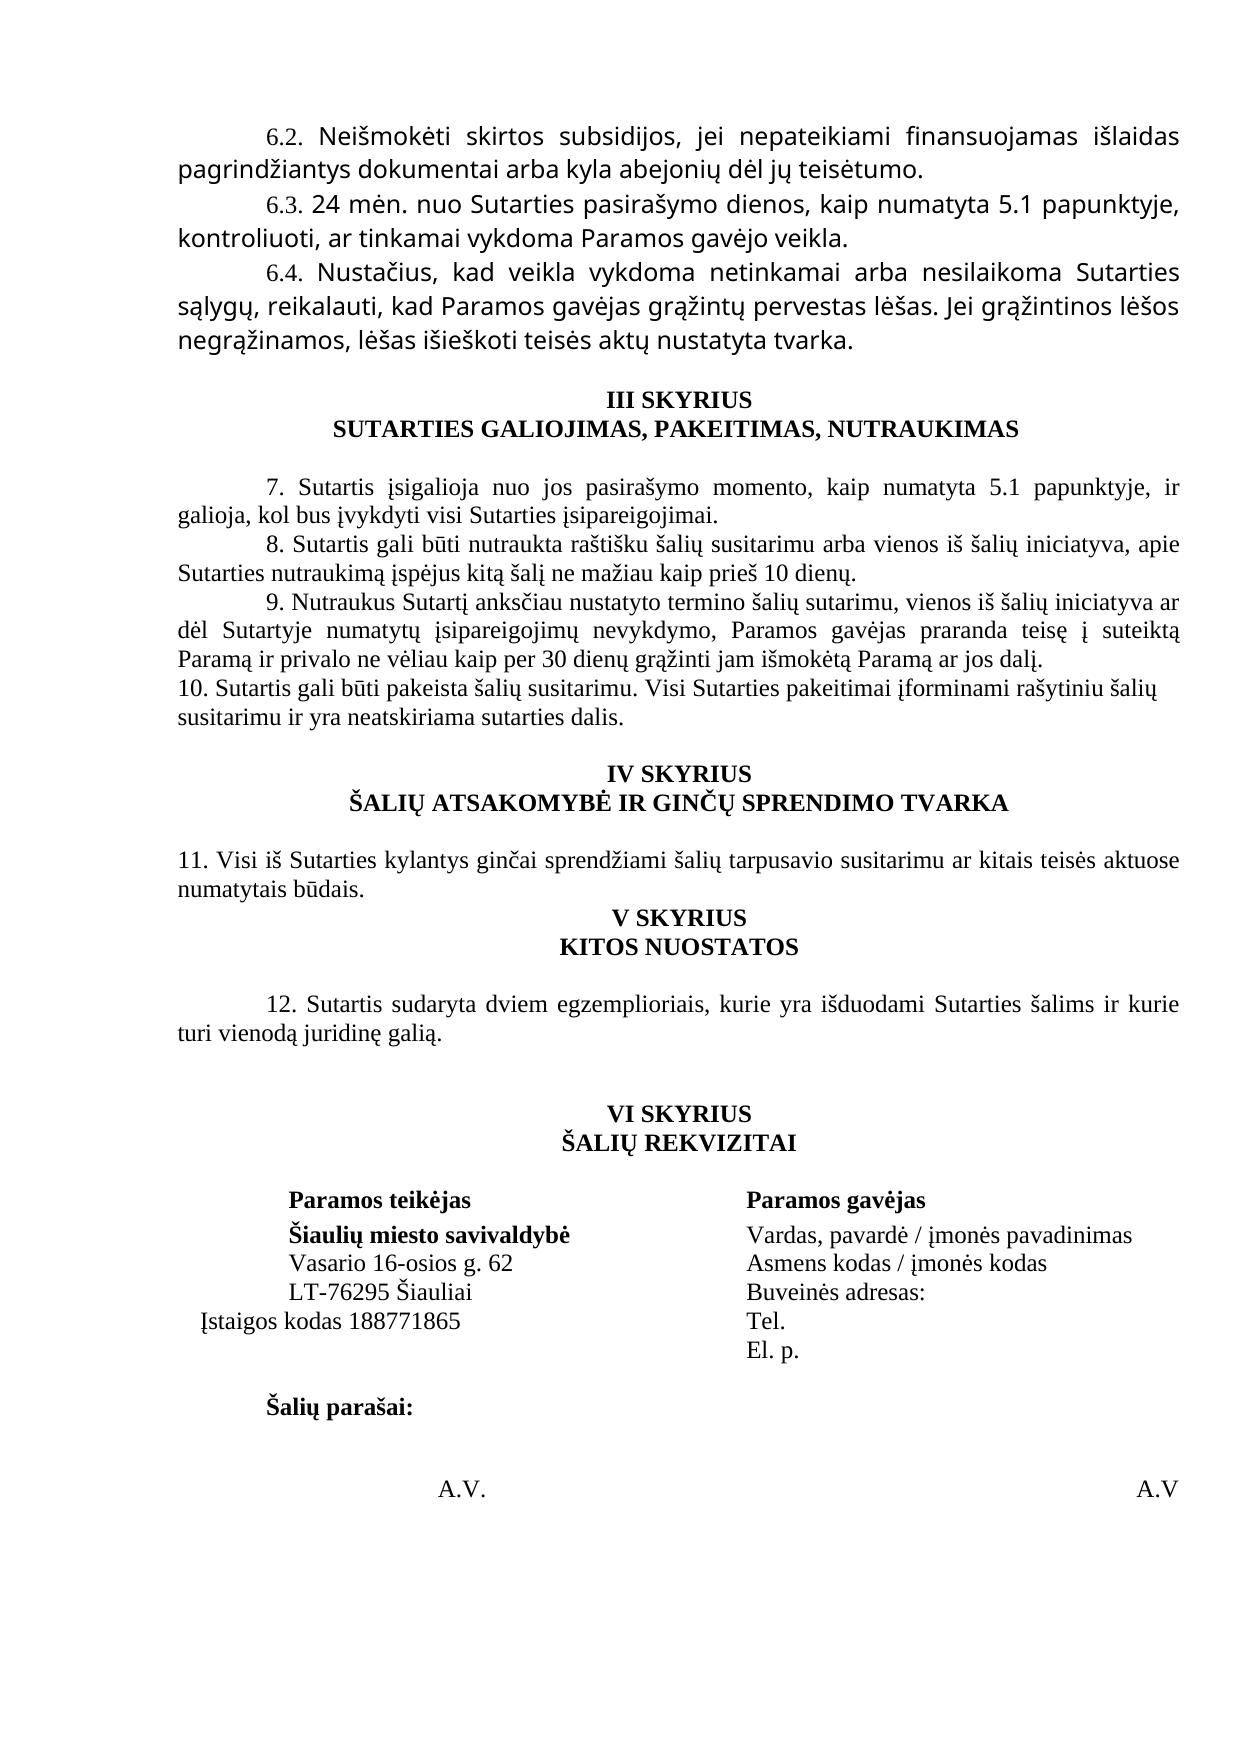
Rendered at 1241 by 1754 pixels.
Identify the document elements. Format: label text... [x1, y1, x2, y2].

text 9. Nutraukus Sutartį anksčiau nustatyto termino šalių sutarimu, vienos iš šalių iniciatyva ar dėl Sutartyje numatytų įsipareigojimų nevykdymo, Paramos gavėjas praranda teisę į suteiktą Paramą ir privalo ne vėliau kaip per 30 dienų grąžinti jam išmokėtą Paramą ar jos dalį. [177, 587, 1181, 673]
text 6.4. Nustačius, kad veikla vykdoma netinkamai arba nesilaikoma Sutarties sąlygų, reikalauti, kad Paramos gavėjas grąžintų pervestas lėšas. Jei grąžintinos lėšos negrąžinamos, lėšas išieškoti teisės aktų nustatyta tvarka. [177, 254, 1181, 357]
text 11. Visi iš Sutarties kylantys ginčai sprendžiami šalių tarpusavio susitarimu ar kitais teisės aktuose numatytais būdais. [177, 845, 1181, 903]
text Šalių parašai: [177, 1392, 1181, 1421]
text 6.2. Neišmokėti skirtos subsidijos, jei nepateikiami finansuojamas išlaidas pagrindžiantys dokumentai arba kyla abejonių dėl jų teisėtumo. [177, 118, 1181, 186]
table_cell LT-76295 Šiauliai [189, 1277, 735, 1306]
text 8. Sutartis gali būti nutraukta raštišku šalių susitarimu arba vienos iš šalių iniciatyva, apie Sutarties nutraukimą įspėjus kitą šalį ne mažiau kaip prieš 10 dienų. [177, 529, 1181, 587]
table_cell Vardas, pavardė / įmonės pavadinimas [735, 1220, 1240, 1248]
table_cell Asmens kodas / įmonės kodas [735, 1249, 1240, 1277]
table_header Paramos teikėjas [189, 1186, 735, 1220]
text VI SKYRIUS [177, 1099, 1181, 1128]
table_cell Tel. El. p. [735, 1306, 1240, 1363]
text 6.3. 24 mėn. nuo Sutarties pasirašymo dienos, kaip numatyta 5.1 papunktyje, kontroliuoti, ar tinkamai vykdoma Paramos gavėjo veikla. [177, 186, 1181, 254]
text 12. Sutartis sudaryta dviem egzemplioriais, kurie yra išduodami Sutarties šalims ir kurie turi vienodą juridinę galią. [177, 989, 1181, 1047]
text A.V. A.V [307, 1474, 1181, 1502]
table_cell Vasario 16-osios g. 62 [189, 1249, 735, 1277]
text SUTARTIES GALIOJIMAS, PAKEITIMAS, NUTRAUKIMAS [177, 414, 1181, 443]
text IV SKYRIUS [177, 759, 1181, 788]
table_header Paramos gavėjas [735, 1186, 1240, 1220]
text ŠALIŲ REKVIZITAI [177, 1128, 1181, 1157]
text V SKYRIUS [177, 903, 1181, 932]
table_cell Buveinės adresas: [735, 1277, 1240, 1306]
table_cell Šiaulių miesto savivaldybė [189, 1220, 735, 1248]
text III SKYRIUS [177, 385, 1181, 414]
text 10. Sutartis gali būti pakeista šalių susitarimu. Visi Sutarties pakeitimai įforminami rašytiniu šalių susitarimu ir yra neatskiriama sutarties dalis. [177, 673, 1181, 730]
text 7. Sutartis įsigalioja nuo jos pasirašymo momento, kaip numatyta 5.1 papunktyje, ir galioja, kol bus įvykdyti visi Sutarties įsipareigojimai. [177, 472, 1181, 529]
text KITOS NUOSTATOS [177, 932, 1181, 960]
table_cell Įstaigos kodas 188771865 [189, 1306, 735, 1363]
text ŠALIŲ ATSAKOMYBĖ IR GINČŲ SPRENDIMO TVARKA [177, 788, 1181, 817]
